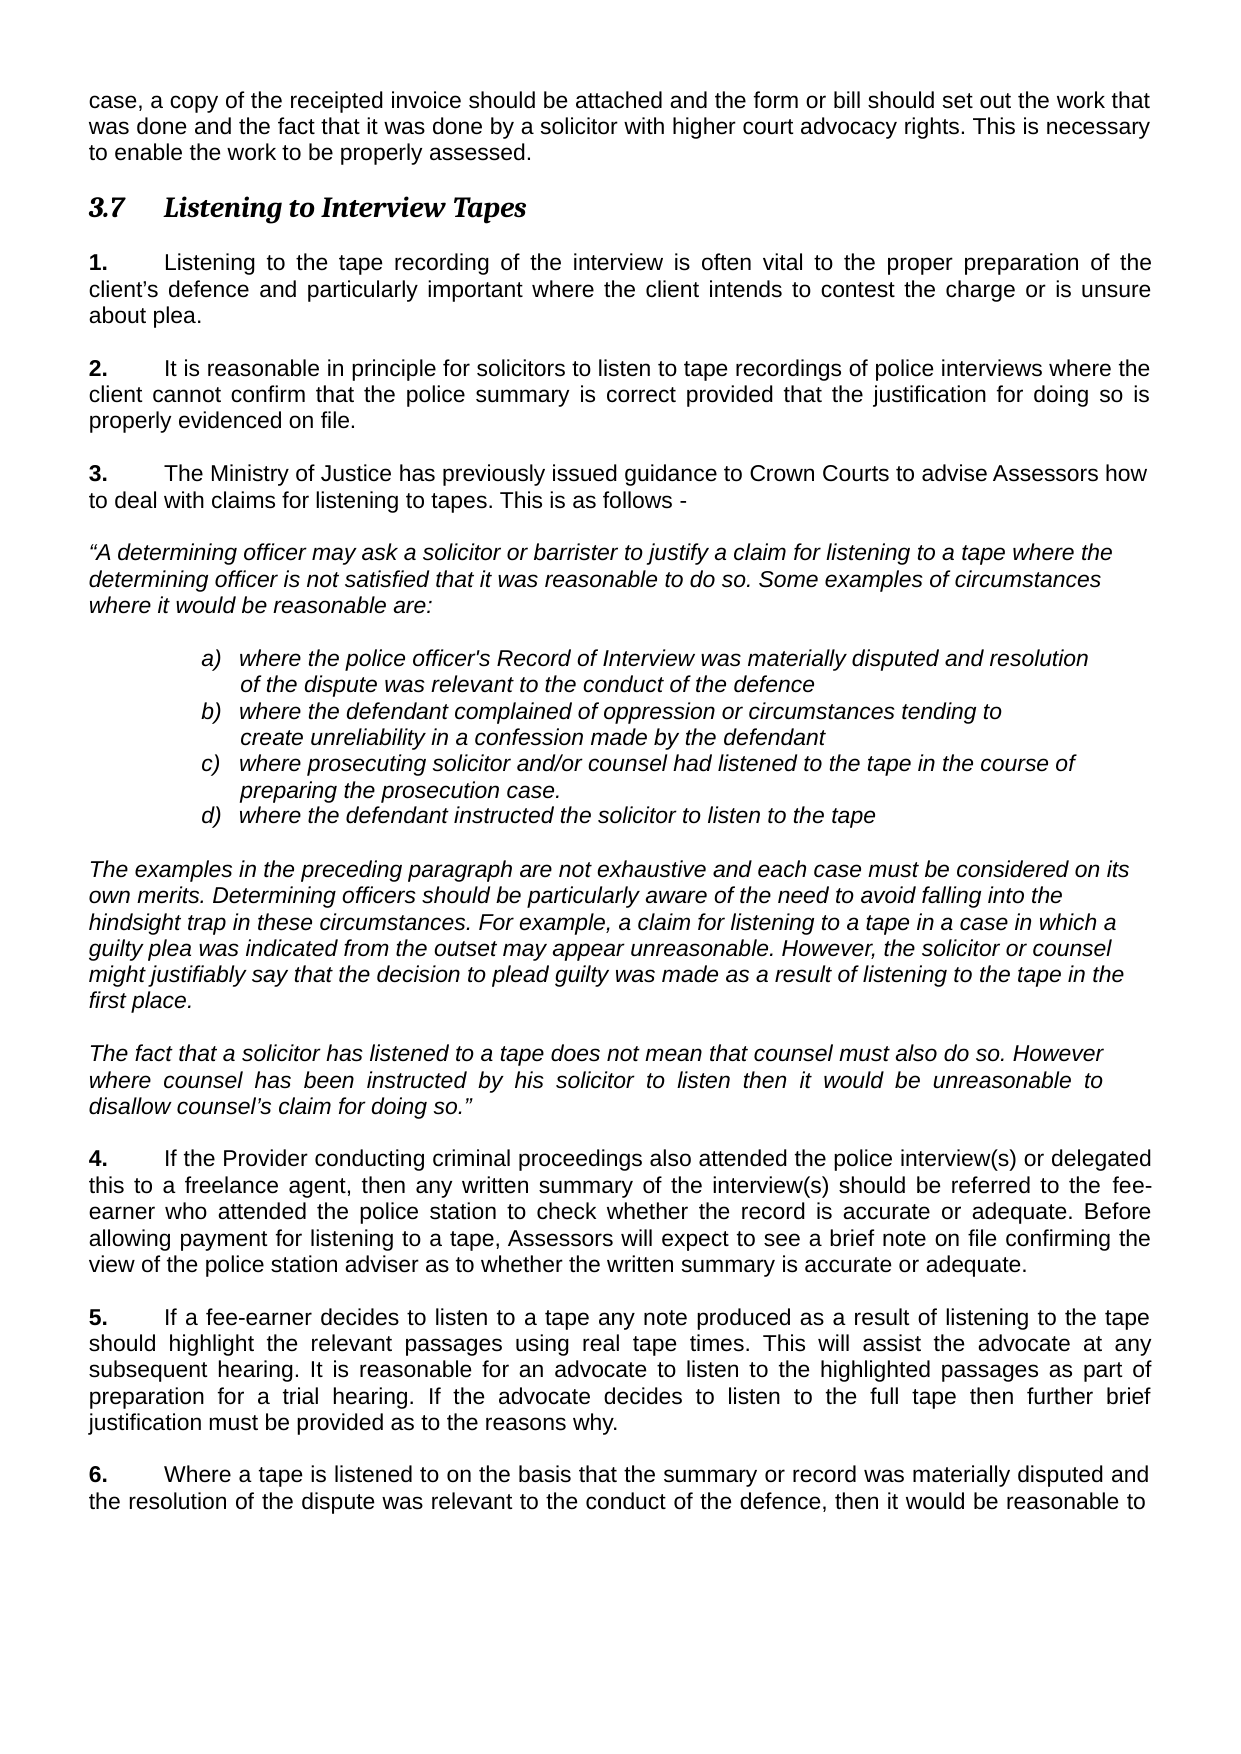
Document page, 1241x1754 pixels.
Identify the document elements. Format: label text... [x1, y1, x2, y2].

list If the Provider conducting criminal proceedings also attended the police interview(s) or delegated this to a freelance agent, then any written summary of the interview(s) should be referred to the fee- earner who attended the police station to check whether the record is accurate or adequate. Before allowing payment for listening to a tape, Assessors will expect to see a brief note on file confirming the view of the police station adviser as to whether the written summary is accurate or adequate. [89, 1145, 1152, 1277]
list Listening to Interview Tapes [89, 191, 1163, 224]
list where the defendant instructed the solicitor to listen to the tape [201, 803, 1163, 829]
list Where a tape is listened to on the basis that the summary or record was materially disputed and the resolution of the dispute was relevant to the conduct of the defence, then it would be reasonable to [89, 1461, 1151, 1514]
text The examples in the preceding paragraph are not exhaustive and each case must be considered on its own merits. Determining officers should be particularly aware of the need to avoid falling into the hindsight trap in these circumstances. For example, a claim for listening to a tape in a case in which a guilty plea was indicated from the outset may appear unreasonable. However, the solicitor or counsel might justifiably say that the decision to plead guilty was made as a result of listening to the tape in the first place. [89, 856, 1131, 1014]
list If a fee-earner decides to listen to a tape any note produced as a result of listening to the tape should highlight the relevant passages using real tape times. This will assist the advocate at any subsequent hearing. It is reasonable for an advocate to listen to the highlighted passages as part of preparation for a trial hearing. If the advocate decides to listen to the full tape then further brief justification must be provided as to the reasons why. [89, 1303, 1152, 1435]
text The fact that a solicitor has listened to a tape does not mean that counsel must also do so. However where counsel has been instructed by his solicitor to listen then it would be unreasonable to disallow counsel’s claim for doing so.” [89, 1040, 1104, 1119]
text case, a copy of the receipted invoice should be attached and the form or bill should set out the work that was done and the fact that it was done by a solicitor with higher court advocacy rights. This is necessary to enable the work to be properly assessed. [89, 87, 1151, 166]
list where the defendant complained of oppression or circumstances tending to create unreliability in a confession made by the defendant [201, 698, 1072, 750]
text “A determining officer may ask a solicitor or barrister to justify a claim for listening to a tape where the determining officer is not satisfied that it was reasonable to do so. Some examples of circumstances where it would be reasonable are: [89, 539, 1116, 618]
list where prosecuting solicitor and/or counsel had listened to the tape in the course of preparing the prosecution case. [201, 750, 1074, 803]
list It is reasonable in principle for solicitors to listen to tape recordings of police interviews where the client cannot confirm that the police summary is correct provided that the justification for doing so is properly evidenced on file. [89, 355, 1152, 434]
list where the police officer's Record of Interview was materially disputed and resolution of the dispute was relevant to the conduct of the defence [201, 645, 1114, 697]
list Listening to the tape recording of the interview is often vital to the proper preparation of the client’s defence and particularly important where the client intends to contest the charge or is unsure about plea. [89, 249, 1152, 328]
list The Ministry of Justice has previously issued guidance to Crown Courts to advise Assessors how to deal with claims for listening to tapes. This is as follows - [89, 460, 1147, 513]
